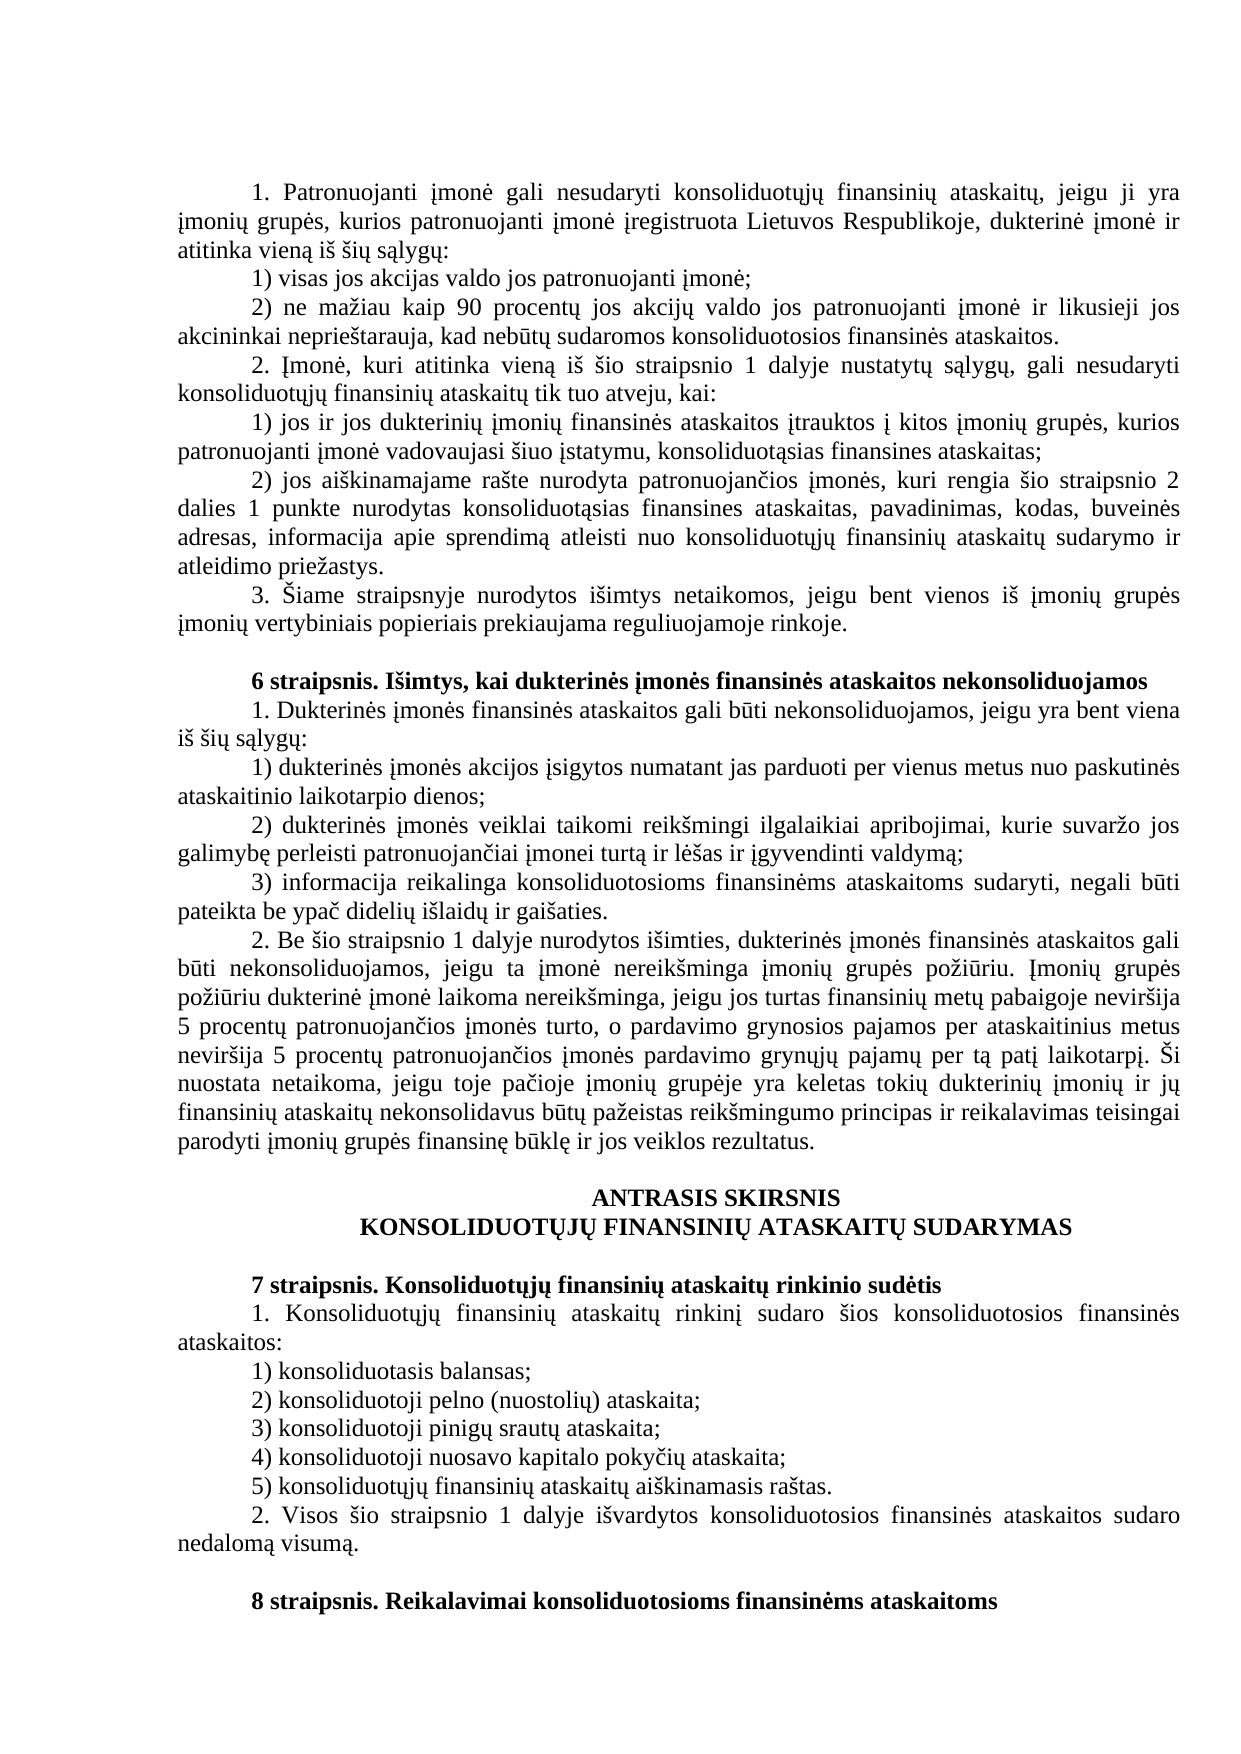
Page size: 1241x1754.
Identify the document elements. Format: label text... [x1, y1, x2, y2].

text ANTRASIS SKIRSNIS [177, 1183, 1181, 1212]
text 6 straipsnis. Išimtys, kai dukterinės įmonės finansinės ataskaitos nekonsoliduojamos [177, 666, 1181, 695]
text 2. Be šio straipsnio 1 dalyje nurodytos išimties, dukterinės įmonės finansinės ataskaitos gali būti nekonsoliduojamos, jeigu ta įmonė nereikšminga įmonių grupės požiūriu. Įmonių grupės požiūriu dukterinė įmonė laikoma nereikšminga, jeigu jos turtas finansinių metų pabaigoje neviršija 5 procentų patronuojančios įmonės turto, o pardavimo grynosios pajamos per ataskaitinius metus neviršija 5 procentų patronuojančios įmonės pardavimo grynųjų pajamų per tą patį laikotarpį. Ši nuostata netaikoma, jeigu toje pačioje įmonių grupėje yra keletas tokių dukterinių įmonių ir jų finansinių ataskaitų nekonsolidavus būtų pažeistas reikšmingumo principas ir reikalavimas teisingai parodyti įmonių grupės finansinę būklę ir jos veiklos rezultatus. [177, 925, 1181, 1155]
text 1) jos ir jos dukterinių įmonių finansinės ataskaitos įtrauktos į kitos įmonių grupės, kurios patronuojanti įmonė vadovaujasi šiuo įstatymu, konsoliduotąsias finansines ataskaitas; [177, 407, 1181, 465]
text 3) konsoliduotoji pinigų srautų ataskaita; [177, 1413, 1181, 1442]
text 2) dukterinės įmonės veiklai taikomi reikšmingi ilgalaikiai apribojimai, kurie suvaržo jos galimybę perleisti patronuojančiai įmonei turtą ir lėšas ir įgyvendinti valdymą; [177, 810, 1181, 867]
text 3. Šiame straipsnyje nurodytos išimtys netaikomos, jeigu bent vienos iš įmonių grupės įmonių vertybiniais popieriais prekiaujama reguliuojamoje rinkoje. [177, 580, 1181, 637]
text 1) visas jos akcijas valdo jos patronuojanti įmonė; [177, 263, 1181, 292]
text 5) konsoliduotųjų finansinių ataskaitų aiškinamasis raštas. [177, 1471, 1181, 1500]
text 8 straipsnis. Reikalavimai konsoliduotosioms finansinėms ataskaitoms [177, 1586, 1181, 1615]
text 1) dukterinės įmonės akcijos įsigytos numatant jas parduoti per vienus metus nuo paskutinės ataskaitinio laikotarpio dienos; [177, 752, 1181, 810]
text 1. Patronuojanti įmonė gali nesudaryti konsoliduotųjų finansinių ataskaitų, jeigu ji yra įmonių grupės, kurios patronuojanti įmonė įregistruota Lietuvos Respublikoje, dukterinė įmonė ir atitinka vieną iš šių sąlygų: [177, 177, 1181, 263]
text 1) konsoliduotasis balansas; [177, 1356, 1181, 1385]
text 2. Visos šio straipsnio 1 dalyje išvardytos konsoliduotosios finansinės ataskaitos sudaro nedalomą visumą. [177, 1500, 1181, 1557]
text 3) informacija reikalinga konsoliduotosioms finansinėms ataskaitoms sudaryti, negali būti pateikta be ypač didelių išlaidų ir gaišaties. [177, 867, 1181, 925]
text 1. Konsoliduotųjų finansinių ataskaitų rinkinį sudaro šios konsoliduotosios finansinės ataskaitos: [177, 1298, 1181, 1356]
text 1. Dukterinės įmonės finansinės ataskaitos gali būti nekonsoliduojamos, jeigu yra bent viena iš šių sąlygų: [177, 695, 1181, 752]
text 7 straipsnis. Konsoliduotųjų finansinių ataskaitų rinkinio sudėtis [177, 1270, 1181, 1298]
text 2) konsoliduotoji pelno (nuostolių) ataskaita; [177, 1385, 1181, 1413]
text KONSOLIDUOTŲJŲ FINANSINIŲ ATASKAITŲ SUDARYMAS [177, 1212, 1181, 1241]
text 2) jos aiškinamajame rašte nurodyta patronuojančios įmonės, kuri rengia šio straipsnio 2 dalies 1 punkte nurodytas konsoliduotąsias finansines ataskaitas, pavadinimas, kodas, buveinės adresas, informacija apie sprendimą atleisti nuo konsoliduotųjų finansinių ataskaitų sudarymo ir atleidimo priežastys. [177, 465, 1181, 580]
text 4) konsoliduotoji nuosavo kapitalo pokyčių ataskaita; [177, 1442, 1181, 1471]
text 2) ne mažiau kaip 90 procentų jos akcijų valdo jos patronuojanti įmonė ir likusieji jos akcininkai neprieštarauja, kad nebūtų sudaromos konsoliduotosios finansinės ataskaitos. [177, 292, 1181, 350]
text 2. Įmonė, kuri atitinka vieną iš šio straipsnio 1 dalyje nustatytų sąlygų, gali nesudaryti konsoliduotųjų finansinių ataskaitų tik tuo atveju, kai: [177, 350, 1181, 407]
